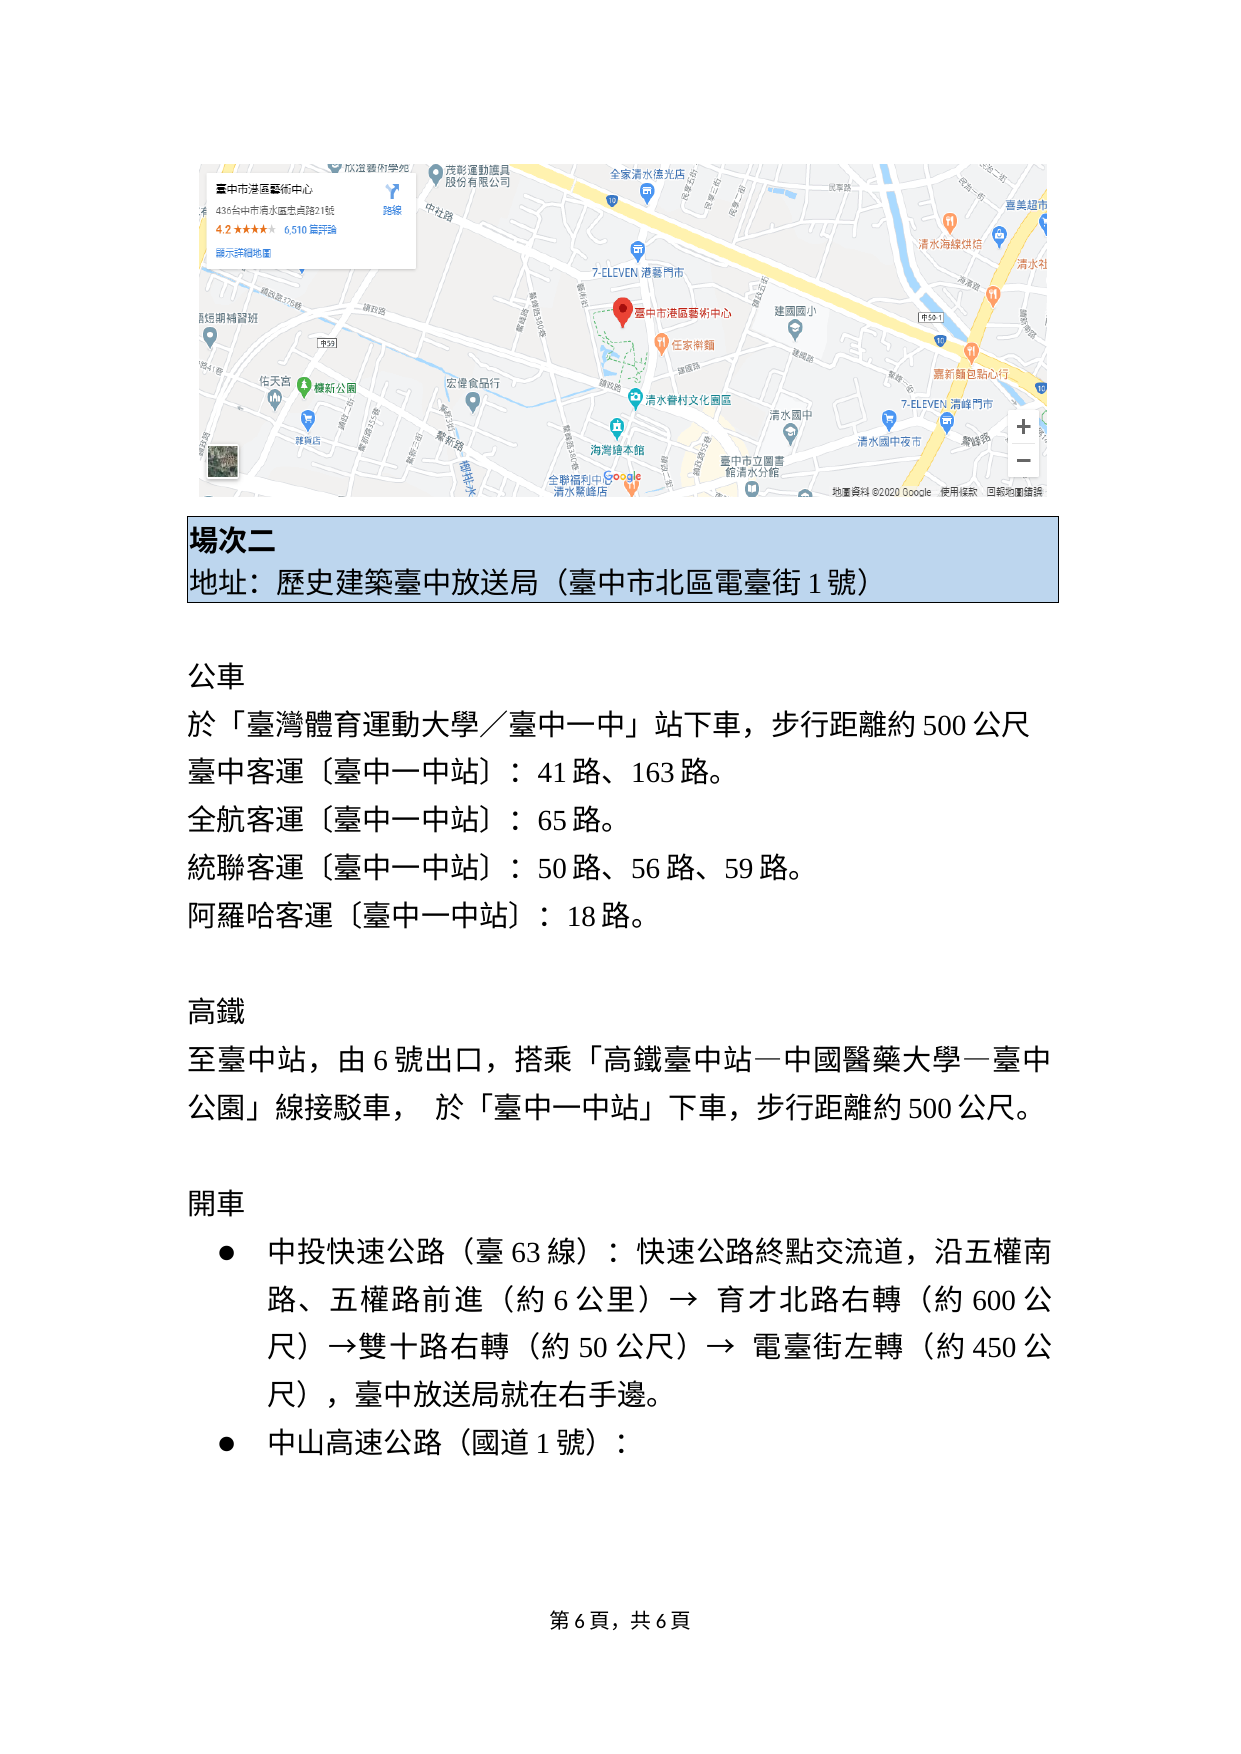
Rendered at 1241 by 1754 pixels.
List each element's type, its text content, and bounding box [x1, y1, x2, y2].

text 阿羅哈客運〔臺中一中站〕：18路。 [187, 888, 1053, 936]
text 於「臺灣體育運動大學／臺中一中」站下車，步行距離約500公尺 [187, 697, 1053, 744]
picture [264, 150, 1053, 516]
text 全航客運〔臺中一中站〕：65路。 [187, 792, 1053, 840]
list 中山高速公路（國道1號）： [217, 1415, 1053, 1463]
text 開車 [187, 1176, 1053, 1224]
text 統聯客運〔臺中一中站〕：50路、56路、59路。 [187, 840, 1053, 888]
text 高鐵 [187, 984, 1053, 1032]
list 中投快速公路（臺63線）：快速公路終點交流道，沿五權南路、五權路前進（約6公里）→ 育才北路右轉（約600公尺）→雙十路右轉（約50公尺）→ 電臺街左轉（約450公尺），臺中放送局就在右手邊。 [217, 1224, 1053, 1415]
text 臺中客運〔臺中一中站〕：41路、163路。 [187, 744, 1053, 792]
table_header 場次二 地址：歷史建築臺中放送局（臺中市北區電臺街1號） [188, 517, 1058, 602]
text 公車 [187, 649, 1053, 697]
text 至臺中站，由6號出口，搭乘「高鐵臺中站—中國醫藥大學—臺中公園」線接駁車， 於「臺中一中站」下車，步行距離約500公尺。 [187, 1032, 1053, 1128]
